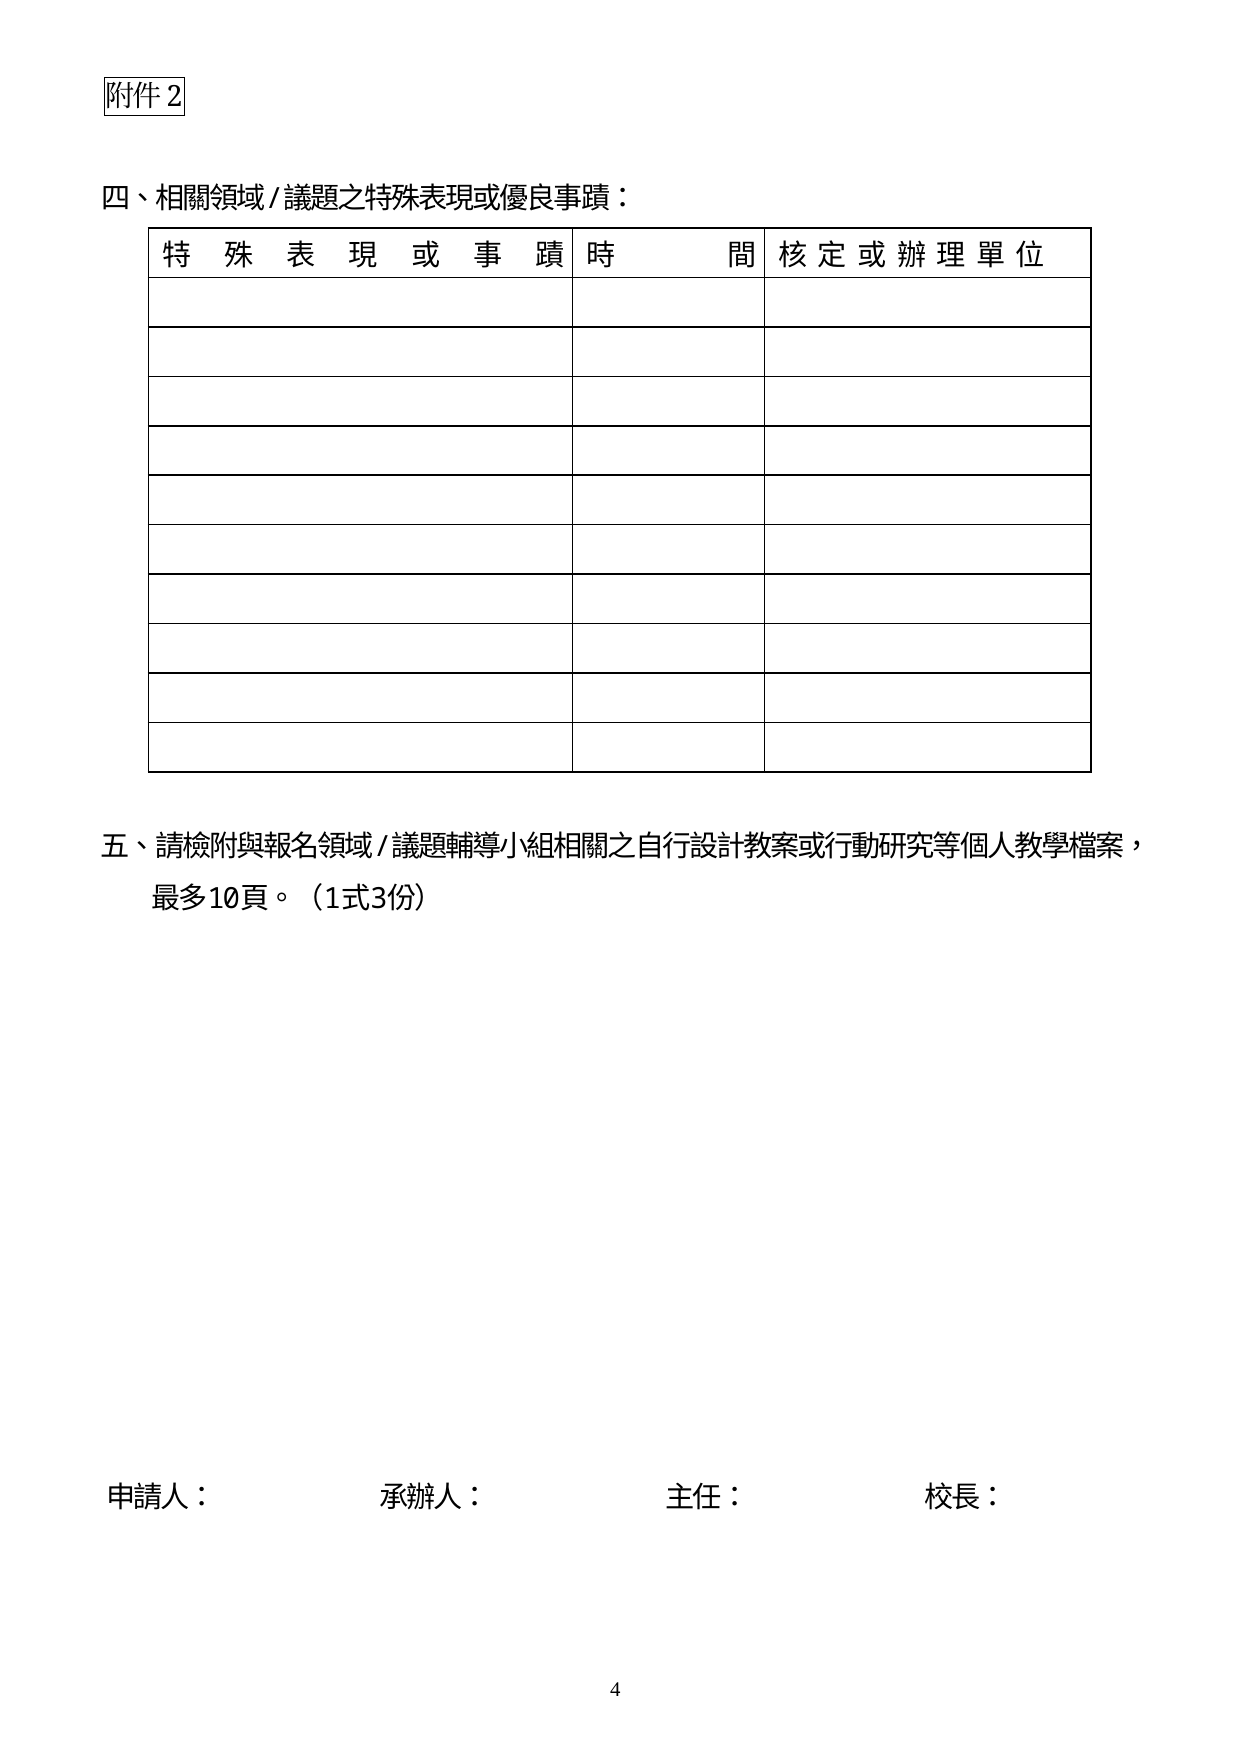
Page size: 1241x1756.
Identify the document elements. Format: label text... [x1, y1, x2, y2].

table_cell [149, 377, 572, 425]
table_cell [765, 525, 1090, 573]
table_cell [149, 525, 572, 573]
table_cell [149, 476, 572, 524]
table_cell [765, 674, 1090, 722]
table_cell [149, 674, 572, 722]
table_cell [765, 723, 1090, 771]
table_header 特 殊 表 現 或 事 蹟 [149, 229, 572, 277]
table_cell [573, 575, 764, 622]
table_cell [765, 278, 1090, 326]
table_cell [573, 525, 764, 573]
table_cell [573, 624, 764, 672]
table_cell [765, 575, 1090, 622]
table_cell [573, 476, 764, 524]
table_cell [149, 427, 572, 474]
text 五、請檢附與報名領域/議題輔導小組相關之自行設計教案或行動研究等個人教學檔案，最多10頁。（1式3份） [101, 822, 1164, 917]
text 附件 2 [105, 78, 184, 114]
table_cell [573, 674, 764, 722]
table_cell [573, 377, 764, 425]
table_cell [149, 328, 572, 376]
table_cell [765, 476, 1090, 524]
table_cell [149, 278, 572, 326]
table_cell [149, 624, 572, 672]
table_cell [149, 723, 572, 771]
table_cell [149, 575, 572, 622]
table_cell [765, 328, 1090, 376]
table_cell [573, 278, 764, 326]
table_cell [573, 723, 764, 771]
text 申請人： 承辦人： 主任： 校長： [106, 1473, 1176, 1516]
text 四、相關領域/議題之特殊表現或優良事蹟： [101, 174, 1176, 217]
table_cell [765, 427, 1090, 474]
table_cell [765, 624, 1090, 672]
table_cell [573, 328, 764, 376]
table_cell [573, 427, 764, 474]
table_header 時 間 [573, 229, 764, 277]
table_header 核 定 或 辦 理 單 位 [765, 229, 1090, 277]
table_cell [765, 377, 1090, 425]
